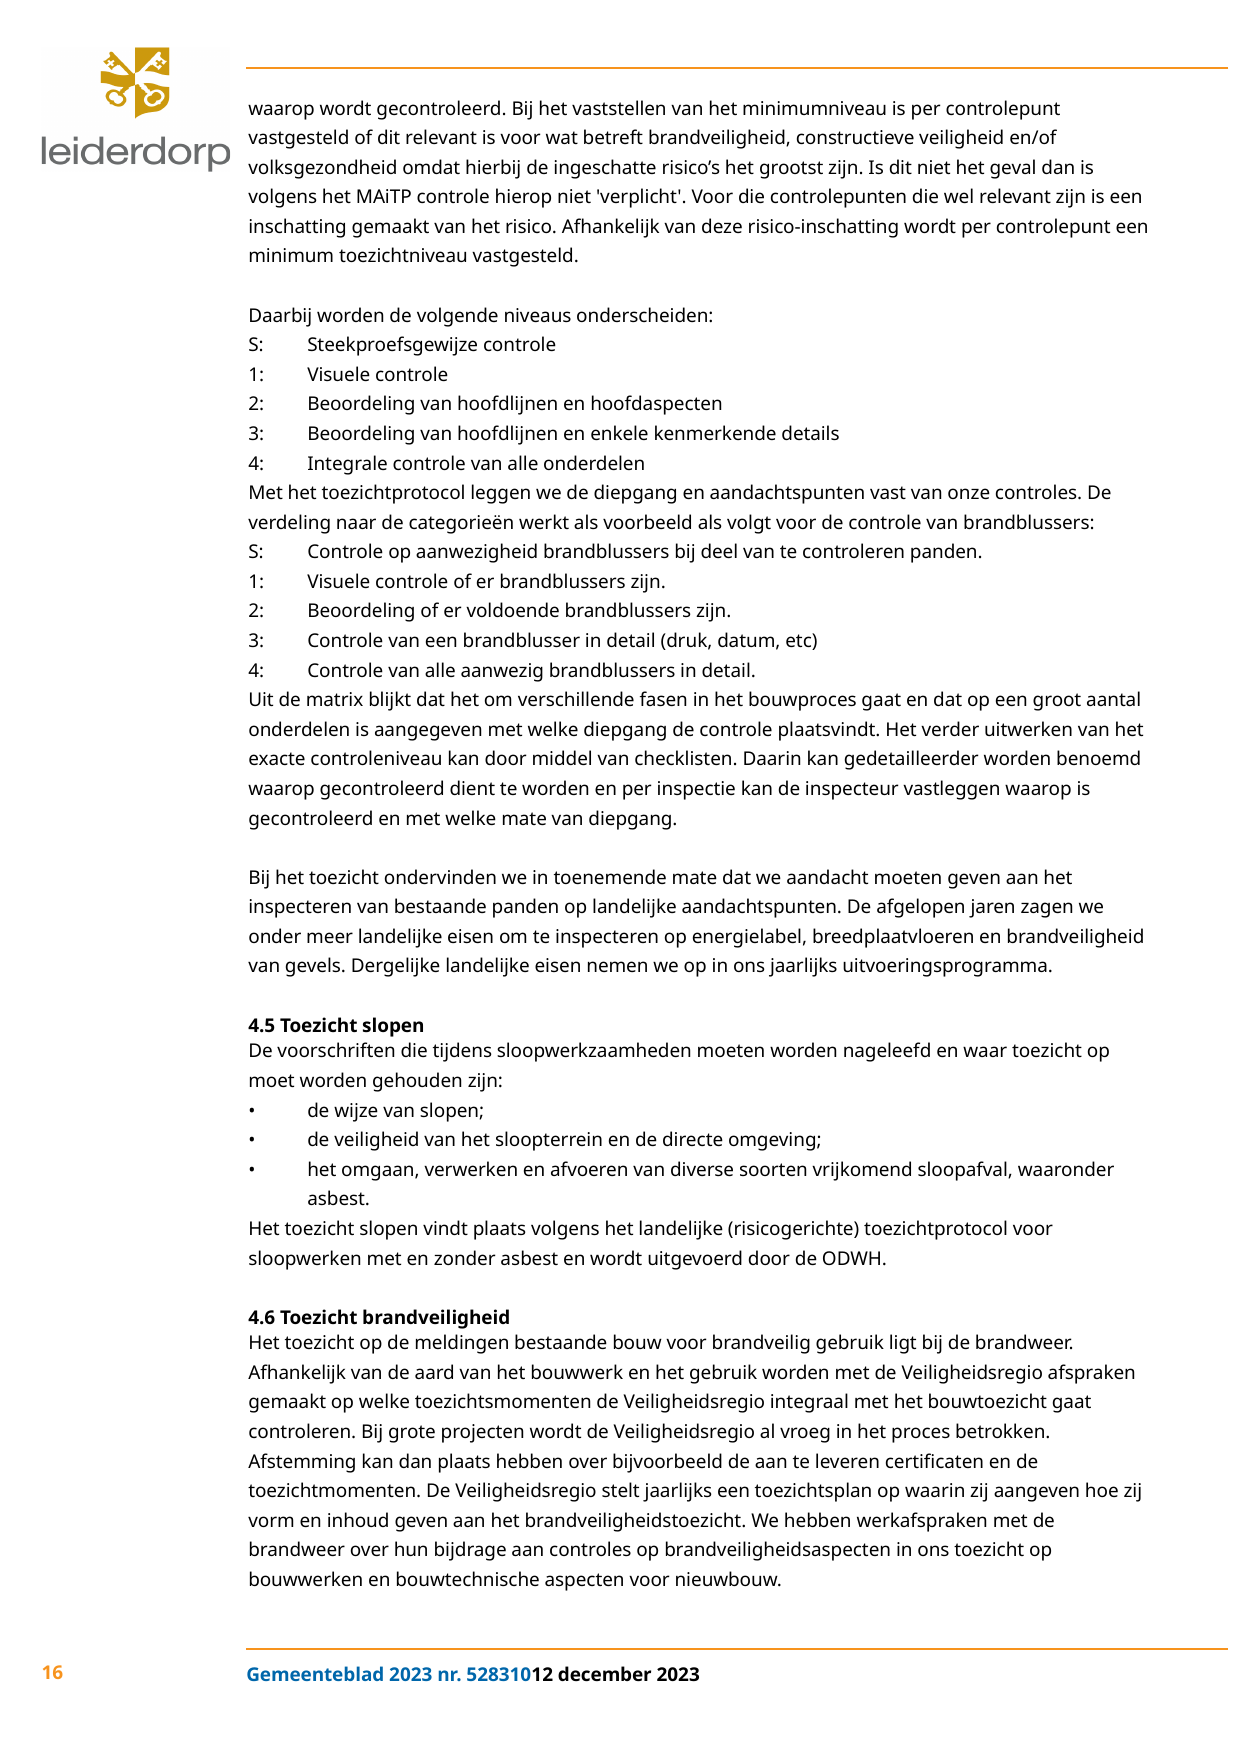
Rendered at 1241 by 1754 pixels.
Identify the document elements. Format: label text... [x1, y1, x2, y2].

list de veiligheid van het sloopterrein en de directe omgeving; [248, 1126, 1152, 1152]
text Bij het toezicht ondervinden we in toenemende mate dat we aandacht moeten geven aan het inspecteren van bestaande panden op landelijke aandachtspunten. De afgelopen jaren zagen we onder meer landelijke eisen om te inspecteren op energielabel, breedplaatvloeren en brandveiligheid van gevels. Dergelijke landelijke eisen nemen we op in ons jaarlijks uitvoeringsprogramma. [248, 864, 1152, 978]
list Controle op aanwezigheid brandblussers bij deel van te controleren panden. [248, 538, 1152, 564]
list Controle van een brandblusser in detail (druk, datum, etc) [248, 627, 1152, 653]
text Het toezicht slopen vindt plaats volgens het landelijke (risicogerichte) toezichtprotocol voor sloopwerken met en zonder asbest en wordt uitgevoerd door de ODWH. [248, 1215, 1152, 1270]
list Beoordeling van hoofdlijnen en hoofdaspecten [248, 391, 1152, 416]
text Uit de matrix blijkt dat het om verschillende fasen in het bouwproces gaat en dat op een groot aantal onderdelen is aangegeven met welke diepgang de controle plaatsvindt. Het verder uitwerken van het exacte controleniveau kan door middel van checklisten. Daarin kan gedetailleerder worden benoemd waarop gecontroleerd dient te worden en per inspectie kan de inspecteur vastleggen waarop is gecontroleerd en met welke mate van diepgang. [248, 686, 1152, 831]
text Het toezicht op de meldingen bestaande bouw voor brandveilig gebruik ligt bij de brandweer. Afhankelijk van de aard van het bouwwerk en het gebruik worden met de Veiligheidsregio afspraken gemaakt op welke toezichtsmomenten de Veiligheidsregio integraal met het bouwtoezicht gaat controleren. Bij grote projecten wordt de Veiligheidsregio al vroeg in het proces betrokken. Afstemming kan dan plaats hebben over bijvoorbeeld de aan te leveren certificaten en de toezichtmomenten. De Veiligheidsregio stelt jaarlijks een toezichtsplan op waarin zij aangeven hoe zij vorm en inhoud geven aan het brandveiligheidstoezicht. We hebben werkafspraken met de brandweer over hun bijdrage aan controles op brandveiligheidsaspecten in ons toezicht op bouwwerken en bouwtechnische aspecten voor nieuwbouw. [248, 1329, 1152, 1592]
list Visuele controle of er brandblussers zijn. [248, 568, 1152, 594]
text Daarbij worden de volgende niveaus onderscheiden: [248, 302, 1152, 328]
list Beoordeling of er voldoende brandblussers zijn. [248, 598, 1152, 623]
text Met het toezichtprotocol leggen we de diepgang en aandachtspunten vast van onze controles. De verdeling naar de categorieën werkt als voorbeeld als volgt voor de controle van brandblussers: [248, 479, 1152, 535]
text 4.5 Toezicht slopen [248, 1012, 1152, 1038]
list Visuele controle [248, 361, 1152, 387]
list Beoordeling van hoofdlijnen en enkele kenmerkende details [248, 420, 1152, 446]
list Integrale controle van alle onderdelen [248, 450, 1152, 476]
text 4.6 Toezicht brandveiligheid [248, 1304, 1152, 1329]
text De voorschriften die tijdens sloopwerkzaamheden moeten worden nageleefd en waar toezicht op moet worden gehouden zijn: [248, 1038, 1152, 1093]
text waarop wordt gecontroleerd. Bij het vaststellen van het minimumniveau is per controlepunt vastgesteld of dit relevant is voor wat betreft brandveiligheid, constructieve veiligheid en/of volksgezondheid omdat hierbij de ingeschatte risico’s het grootst zijn. Is dit niet het geval dan is volgens het MAiTP controle hierop niet 'verplicht'. Voor die controlepunten die wel relevant zijn is een inschatting gemaakt van het risico. Afhankelijk van deze risico-inschatting wordt per controlepunt een minimum toezichtniveau vastgesteld. [248, 95, 1152, 268]
list Steekproefsgewijze controle [248, 331, 1152, 357]
list Controle van alle aanwezig brandblussers in detail. [248, 657, 1152, 683]
picture [41, 47, 231, 172]
list het omgaan, verwerken en afvoeren van diverse soorten vrijkomend sloopafval, waaronder asbest. [248, 1156, 1152, 1211]
list de wijze van slopen; [248, 1097, 1152, 1122]
